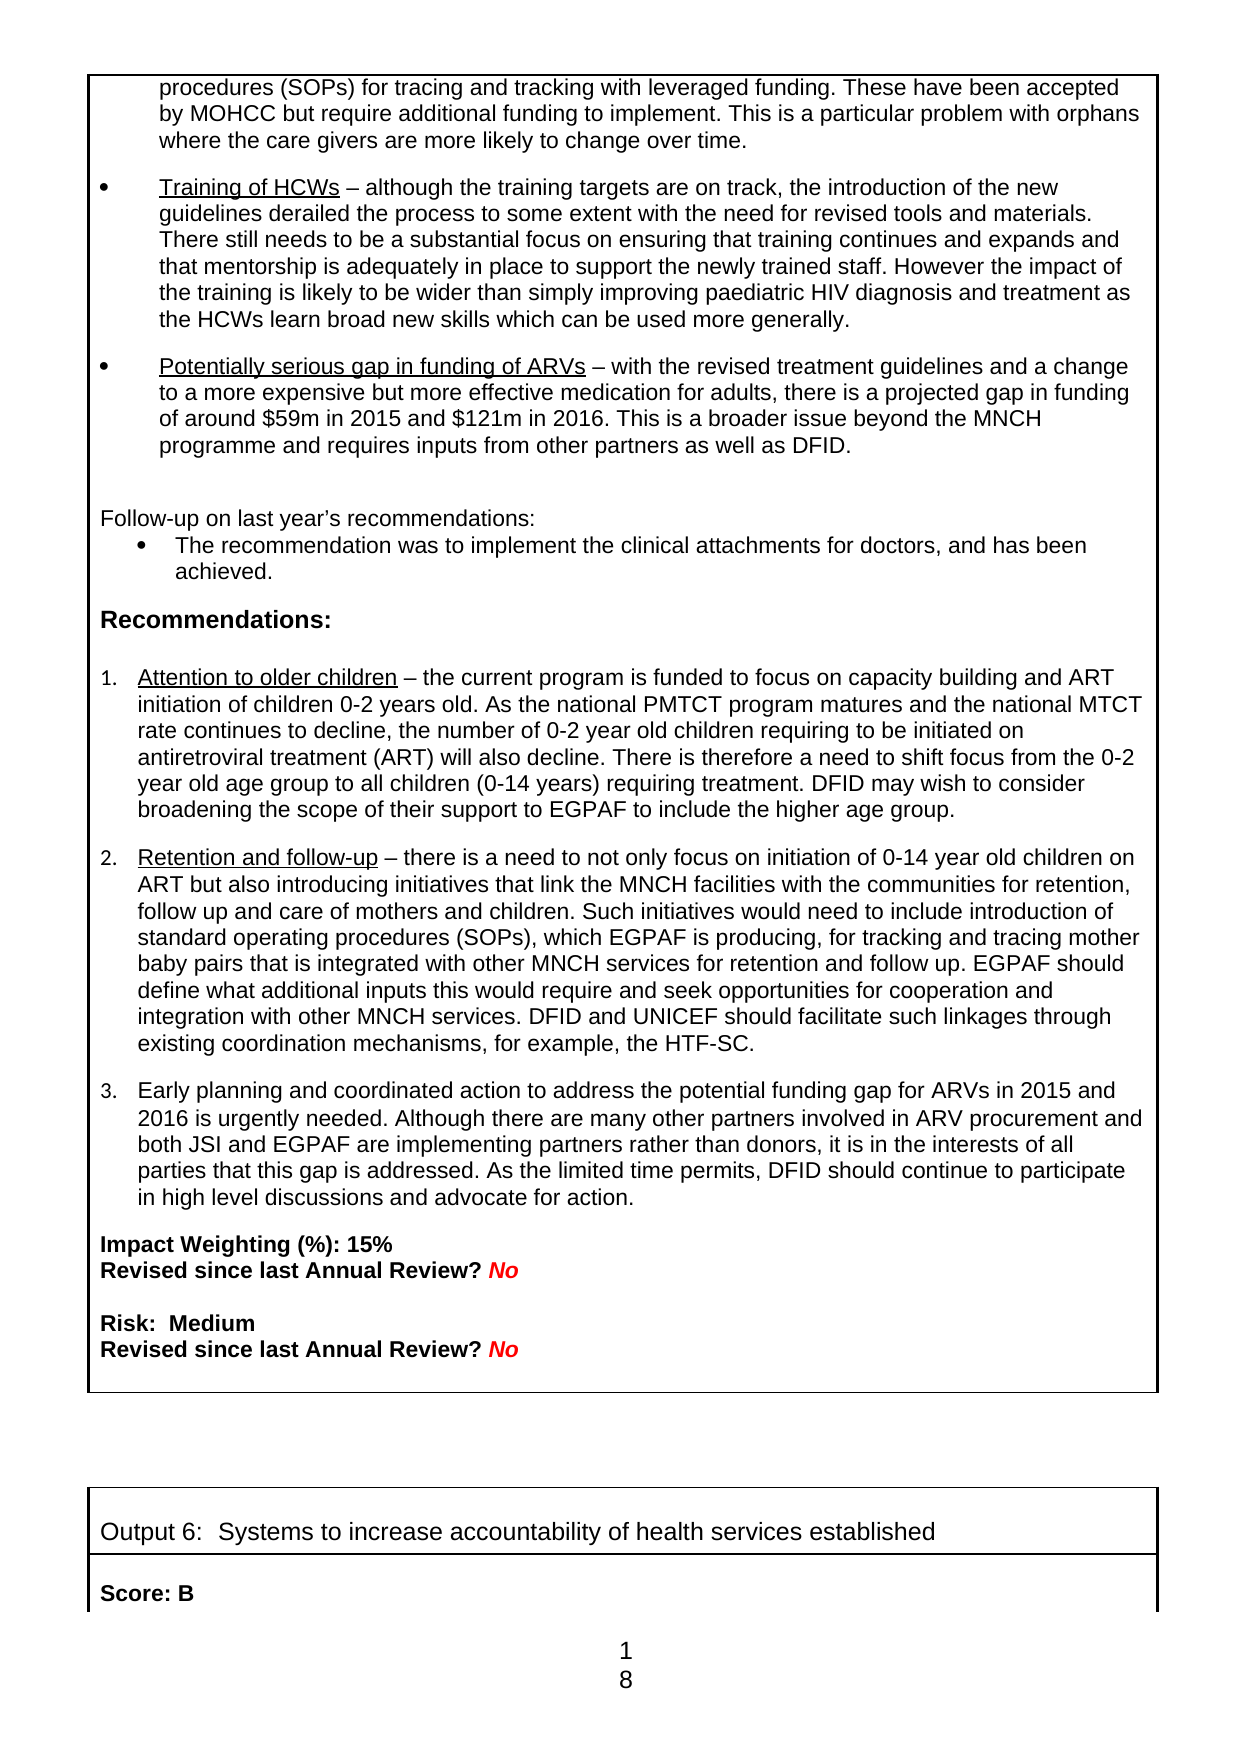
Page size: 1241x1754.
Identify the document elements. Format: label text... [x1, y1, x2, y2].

table_header Output 6: Systems to increase accountability of health services established [90, 1488, 1156, 1553]
table_cell Score: B [90, 1555, 1156, 1612]
table_cell procedures (SOPs) for tracing and tracking with leveraged funding. These have been accepted by MOHCC but require additional funding to implement. This is a particular problem with orphans where the care givers are more likely to change over time. Training of HCWs – although the training targets are on track, the introduction of the new guidelines derailed the process to some extent with the need for revised tools and materials. There still needs to be a substantial focus on ensuring that training continues and expands and that mentorship is adequately in place to support the newly trained staff. However the impact of the training is likely to be wider than simply improving paediatric HIV diagnosis and treatment as the HCWs learn broad new skills which can be used more generally. Potentially serious gap in funding of ARVs – with the revised treatment guidelines and a change to a more expensive but more effective medication for adults, there is a projected gap in funding of around $59m in 2015 and $121m in 2016. This is a broader issue beyond the MNCH programme and requires inputs from other partners as well as DFID. Follow-up on last year’s recommendations: The recommendation was to implement the clinical attachments for doctors, and has been achieved. Recommendations: Attention to older children – the current program is funded to focus on capacity building and ART initiation of children 0-2 years old. As the national PMTCT program matures and the national MTCT rate continues to decline, the number of 0-2 year old children requiring to be initiated on antiretroviral treatment (ART) will also decline. There is therefore a need to shift focus from the 0-2 year old age group to all children (0-14 years) requiring treatment. DFID may wish to consider broadening the scope of their support to EGPAF to include the higher age group. Retention and follow-up – there is a need to not only focus on initiation of 0-14 year old children on ART but also introducing initiatives that link the MNCH facilities with the communities for retention, follow up and care of mothers and children. Such initiatives would need to include introduction of standard operating procedures (SOPs), which EGPAF is producing, for tracking and tracing mother baby pairs that is integrated with other MNCH services for retention and follow up. EGPAF should define what additional inputs this would require and seek opportunities for cooperation and integration with other MNCH services. DFID and UNICEF should facilitate such linkages through existing coordination mechanisms, for example, the HTF-SC. Early planning and coordinated action to address the potential funding gap for ARVs in 2015 and 2016 is urgently needed. Although there are many other partners involved in ARV procurement and both JSI and EGPAF are implementing partners rather than donors, it is in the interests of all parties that this gap is addressed. As the limited time permits, DFID should continue to participate in high level discussions and advocate for action. Impact Weighting (%): 15% Revised since last Annual Review? No Risk: Medium Revised since last Annual Review? No [90, 76, 1156, 1391]
